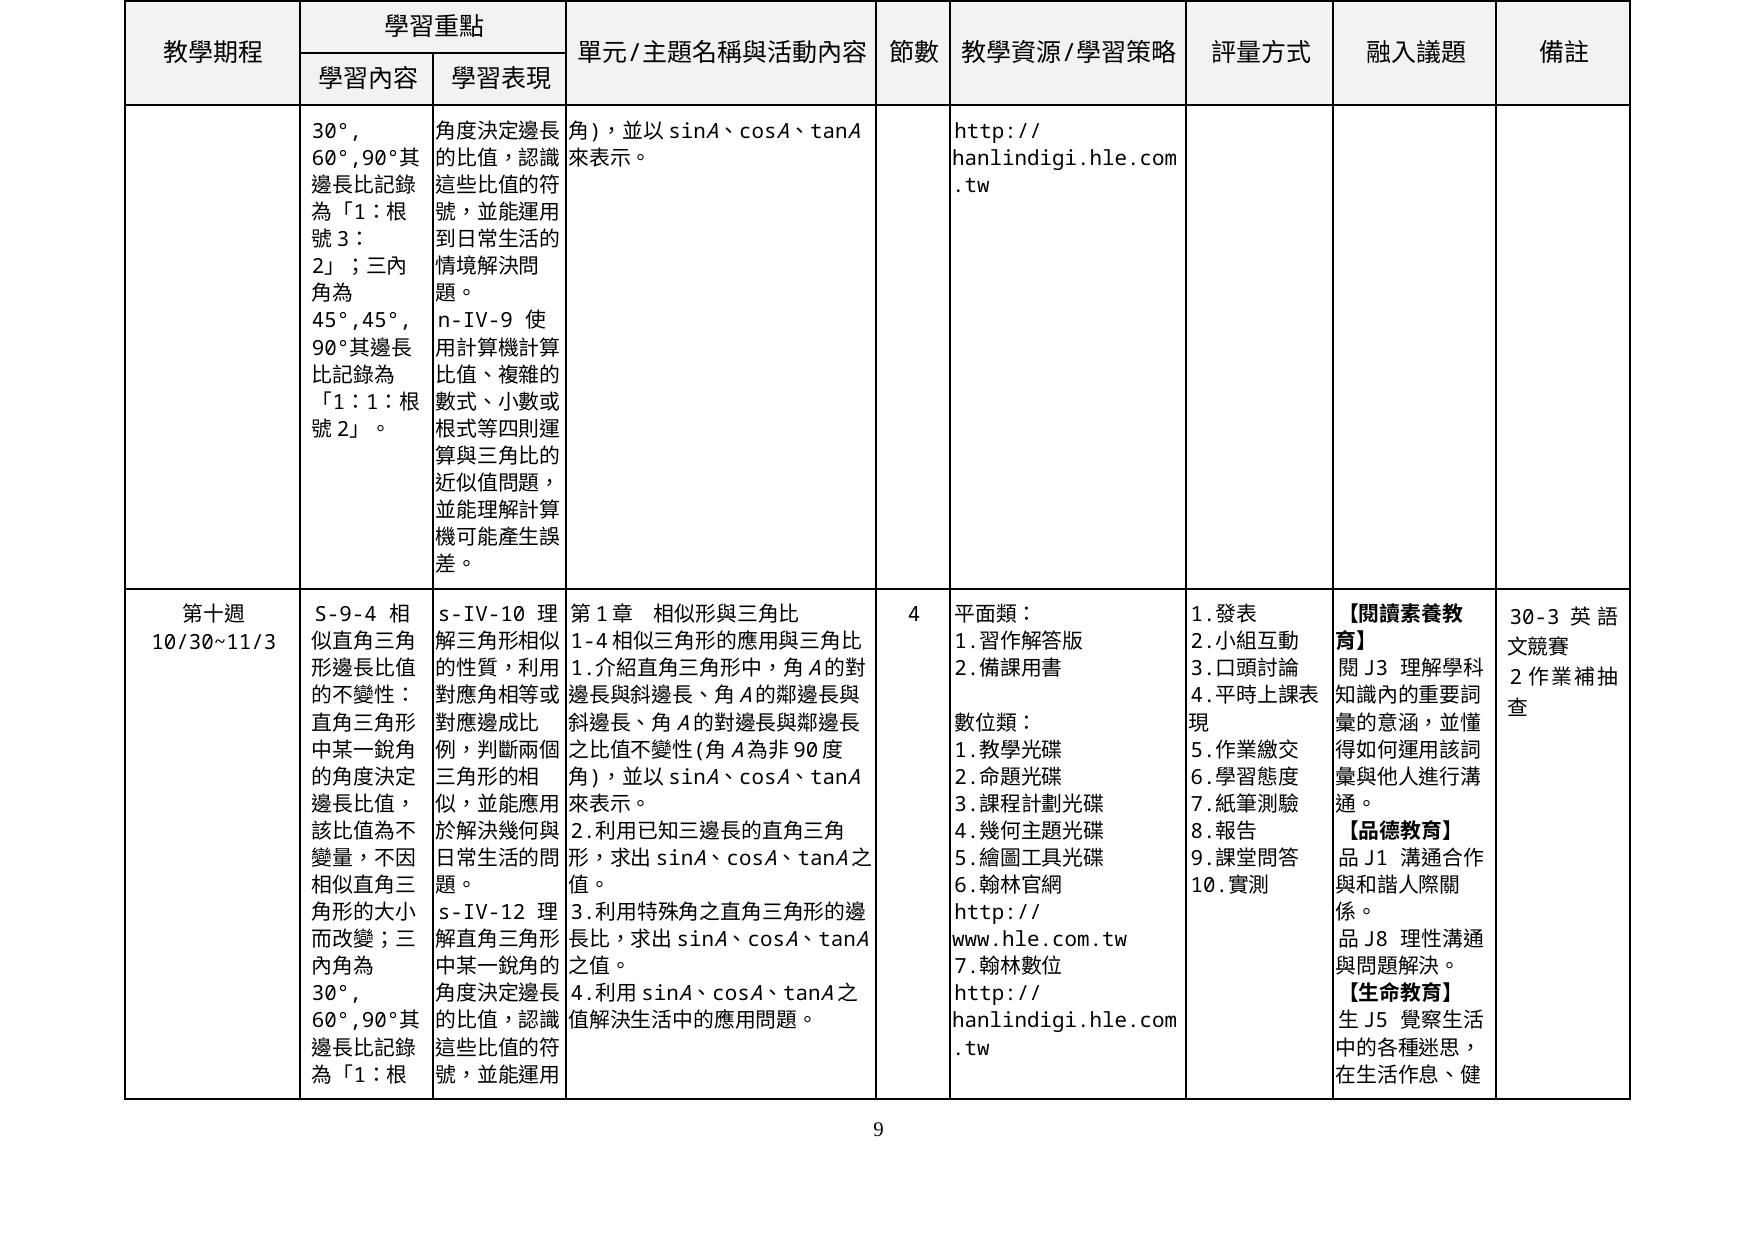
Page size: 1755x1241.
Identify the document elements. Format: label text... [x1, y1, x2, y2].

table_cell [126, 106, 299, 587]
table_header 學習重點 [301, 2, 565, 52]
table_cell [1497, 106, 1629, 587]
table_cell 【閱讀素養教育】 閱J3 理解學科知識內的重要詞彙的意涵，並懂得如何運用該詞彙與他人進行溝通。 【品德教育】 品J1 溝通合作與和諧人際關係。 品J8 理性溝通與問題解決。 【生命教育】 生J5 覺察生活中的各種迷思，在生活作息、健 [1334, 590, 1495, 1098]
table_header 評量方式 [1187, 2, 1332, 104]
table_cell 1.發表 2.小組互動 3.口頭討論 4.平時上課表現 5.作業繳交 6.學習態度 7.紙筆測驗 8.報告 9.課堂問答 10.實測 [1187, 590, 1332, 1098]
table_header 節數 [877, 2, 949, 104]
table_cell 學習表現 [434, 54, 565, 104]
table_header 教學期程 [126, 2, 299, 104]
table_cell [877, 106, 949, 587]
table_cell 平面類： 1.習作解答版 2.備課用書 數位類： 1.教學光碟 2.命題光碟 3.課程計劃光碟 4.幾何主題光碟 5.繪圖工具光碟 6.翰林官網 http://www.hle.com.tw 7.翰林數位 http://hanlindigi.hle.com.tw [951, 590, 1185, 1098]
table_header 融入議題 [1334, 2, 1495, 104]
table_cell S-9-4 相似直角三角形邊長比值的不變性：直角三角形中某一銳角的角度決定邊長比值，該比值為不變量，不因相似直角三角形的大小而改變；三內角為30°, 60°,90°其邊長比記錄為「1：根 [301, 590, 432, 1098]
table_header 教學資源/學習策略 [951, 2, 1185, 104]
table_cell 30-3英語文競賽 2作業補抽查 [1497, 590, 1629, 1098]
table_header 備註 [1497, 2, 1629, 104]
table_cell [1187, 106, 1332, 587]
table_cell 角)，並以sinA、cosA、tanA來表示。 [567, 106, 875, 587]
table_cell 4 [877, 590, 949, 1098]
table_cell 第十週 10/30~11/3 [126, 590, 299, 1098]
table_cell 30°, 60°,90°其邊長比記錄為「1：根號3：2」；三內角為45°,45°,90°其邊長比記錄為「1：1：根號2」。 [301, 106, 432, 587]
table_cell 學習內容 [301, 54, 432, 104]
table_cell 第1章 相似形與三角比 1-4相似三角形的應用與三角比 1.介紹直角三角形中，角A的對邊長與斜邊長、角A的鄰邊長與斜邊長、角A的對邊長與鄰邊長之比值不變性(角A為非90度角)，並以sinA、cosA、tanA來表示。 2.利用已知三邊長的直角三角形，求出sinA、cosA、tanA之值。 3.利用特殊角之直角三角形的邊長比，求出sinA、cosA、tanA之值。 4.利用sinA、cosA、tanA之值解決生活中的應用問題。 [567, 590, 875, 1098]
table_cell http://hanlindigi.hle.com.tw [951, 106, 1185, 587]
table_cell 角度決定邊長的比值，認識這些比值的符號，並能運用到日常生活的情境解決問題。 n-IV-9 使用計算機計算比值、複雜的數式、小數或根式等四則運算與三角比的近似值問題，並能理解計算機可能產生誤差。 [434, 106, 565, 587]
table_header 單元/主題名稱與活動內容 [567, 2, 875, 104]
table_cell [1334, 106, 1495, 587]
table_cell s-IV-10 理解三角形相似的性質，利用對應角相等或對應邊成比例，判斷兩個三角形的相似，並能應用於解決幾何與日常生活的問題。 s-IV-12 理解直角三角形中某一銳角的角度決定邊長的比值，認識這些比值的符號，並能運用 [434, 590, 565, 1098]
